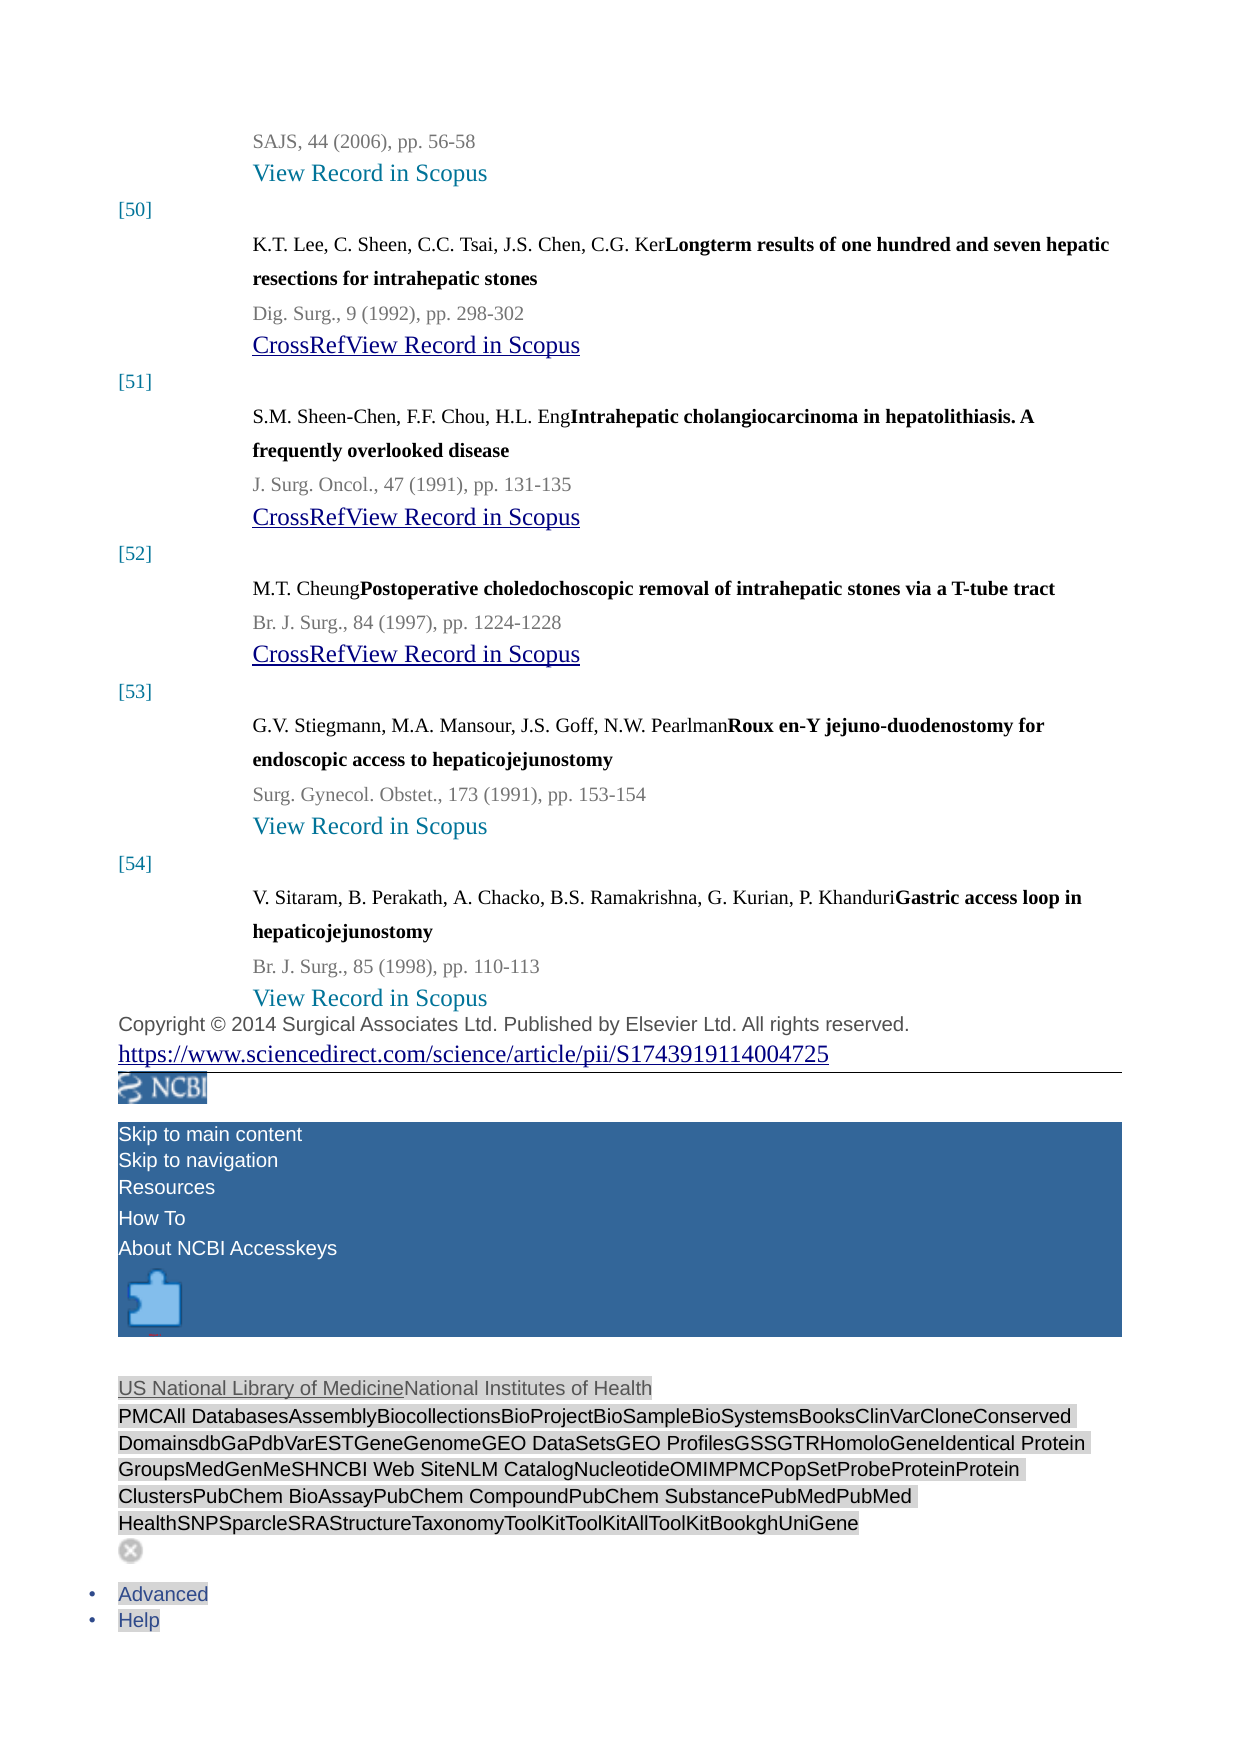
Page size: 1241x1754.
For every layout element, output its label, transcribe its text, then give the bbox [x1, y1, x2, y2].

subtitle [50] [118, 187, 1122, 221]
list How To [118, 1206, 1122, 1229]
list M.T. CheungPostoperative choledochoscopic removal of intrahepatic stones via a T-tube tract [252, 565, 1122, 599]
list View Record in Scopus [252, 152, 1084, 187]
subtitle [52] [118, 531, 1122, 565]
list Resources [118, 1176, 1122, 1199]
list Advanced [118, 1582, 1122, 1605]
subtitle PubMed [0, 1341, 1122, 1365]
list CrossRefView Record in Scopus [252, 496, 1084, 531]
list S.M. Sheen-Chen, F.F. Chou, H.L. EngIntrahepatic cholangiocarcinoma in hepatolithiasis. A frequently overlooked disease [252, 393, 1122, 462]
subtitle [53] [118, 668, 1122, 702]
list Help [118, 1609, 1122, 1632]
list Skip to main content [118, 1122, 1122, 1145]
text US National Library of MedicineNational Institutes of Health [118, 1376, 1122, 1400]
subtitle [54] [118, 840, 1122, 874]
list J. Surg. Oncol., 47 (1991), pp. 131-135 [252, 462, 1122, 496]
picture [118, 1538, 144, 1564]
list G.V. Stiegmann, M.A. Mansour, J.S. Goff, N.W. PearlmanRoux en-Y jejuno-duodenostomy for endoscopic access to hepaticojejunostomy [252, 702, 1122, 771]
list Skip to navigation [118, 1149, 1122, 1172]
list About NCBI Accesskeys [118, 1237, 1122, 1260]
list CrossRefView Record in Scopus [252, 324, 1084, 359]
list V. Sitaram, B. Perakath, A. Chacko, B.S. Ramakrishna, G. Kurian, P. KhanduriGastric access loop in hepaticojejunostomy [252, 874, 1122, 943]
list Dig. Surg., 9 (1992), pp. 298-302 [252, 290, 1122, 324]
list SAJS, 44 (2006), pp. 56-58 [252, 118, 1122, 152]
text PMCAll DatabasesAssemblyBiocollectionsBioProjectBioSampleBioSystemsBooksClinVarCloneConserved DomainsdbGaPdbVarESTGeneGenomeGEO DataSetsGEO ProfilesGSSGTRHomoloGeneIdentical Protein GroupsMedGenMeSHNCBI Web SiteNLM CatalogNucleotideOMIMPMCPopSetProbeProteinProtein ClustersPubChem BioAssayPubChem CompoundPubChem SubstancePubMedPubMed HealthSNPSparcleSRAStructureTaxonomyToolKitToolKitAllToolKitBookghUniGene [118, 1404, 1122, 1535]
text https://www.sciencedirect.com/science/article/pii/S1743919114004725 [118, 1039, 1122, 1072]
list Br. J. Surg., 85 (1998), pp. 110-113 [252, 943, 1122, 977]
text Copyright © 2014 Surgical Associates Ltd. Published by Elsevier Ltd. All rights reserved. [118, 1012, 1122, 1035]
list CrossRefView Record in Scopus [252, 634, 1084, 668]
list View Record in Scopus [252, 806, 1084, 840]
picture [118, 1073, 208, 1104]
list Br. J. Surg., 84 (1997), pp. 1224-1228 [252, 599, 1122, 634]
list K.T. Lee, C. Sheen, C.C. Tsai, J.S. Chen, C.G. KerLongterm results of one hundred and seven hepatic resections for intrahepatic stones [252, 221, 1122, 290]
subtitle [51] [118, 359, 1122, 393]
list View Record in Scopus [252, 977, 1084, 1012]
list Surg. Gynecol. Obstet., 173 (1991), pp. 153-154 [252, 771, 1122, 806]
